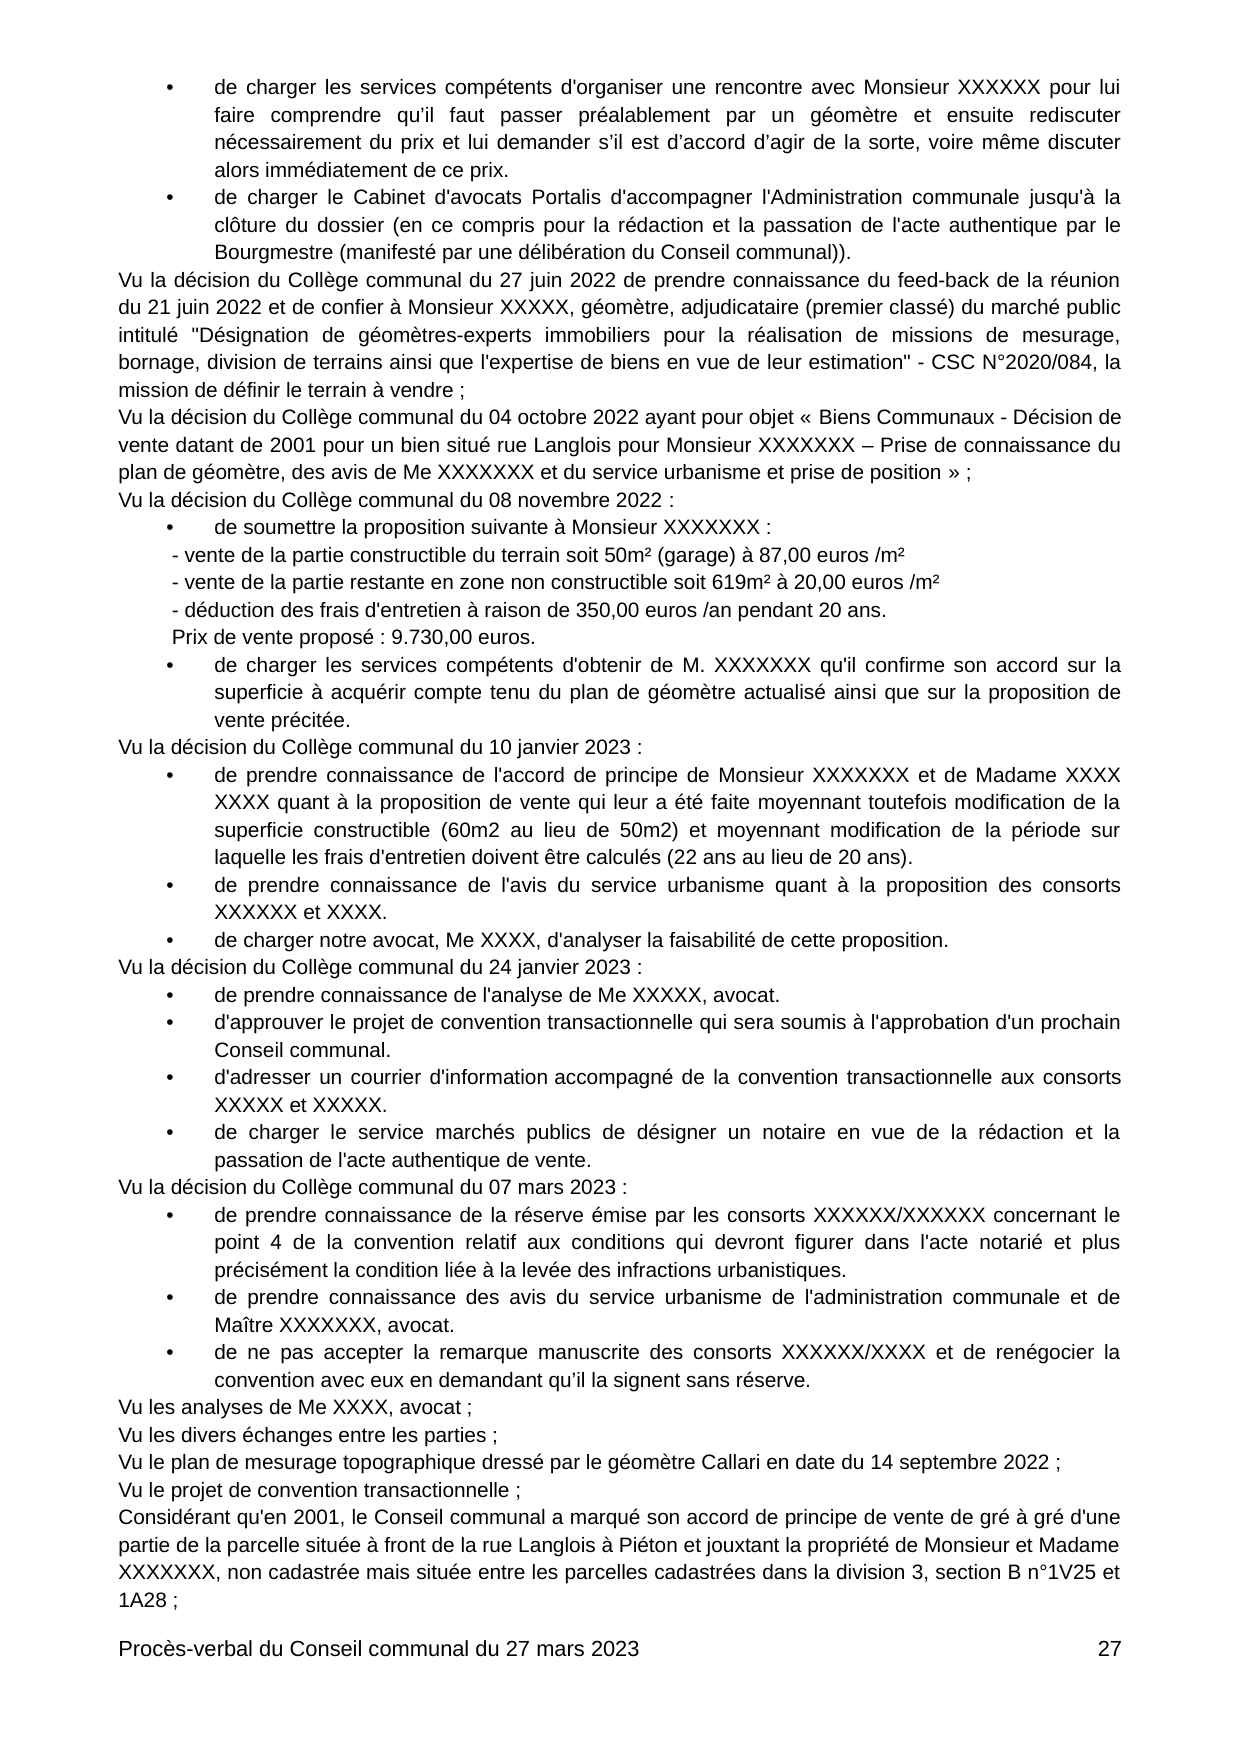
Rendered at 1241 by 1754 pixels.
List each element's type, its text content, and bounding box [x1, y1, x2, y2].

text - vente de la partie restante en zone non constructible soit 619m² à 20,00 euros /m² [172, 570, 1122, 594]
text Vu la décision du Collège communal du 24 janvier 2023 : [118, 955, 1122, 979]
list de prendre connaissance de l'avis du service urbanisme quant à la proposition des consorts XXXXXX et XXXX. [166, 872, 1122, 924]
list d'approuver le projet de convention transactionnelle qui sera soumis à l'approbation d'un prochain Conseil communal. [166, 1010, 1122, 1061]
text Vu les divers échanges entre les parties ; [118, 1422, 1122, 1446]
text Considérant qu'en 2001, le Conseil communal a marqué son accord de principe de vente de gré à gré d'une partie de la parcelle située à front de la rue Langlois à Piéton et jouxtant la propriété de Monsieur et Madame XXXXXXX, non cadastrée mais située entre les parcelles cadastrées dans la division 3, section B n°1V25 et 1A28 ; [118, 1505, 1122, 1611]
text Vu la décision du Collège communal du 04 octobre 2022 ayant pour objet « Biens Communaux - Décision de vente datant de 2001 pour un bien situé rue Langlois pour Monsieur XXXXXXX – Prise de connaissance du plan de géomètre, des avis de Me XXXXXXX et du service urbanisme et prise de position » ; [118, 405, 1122, 484]
text Vu la décision du Collège communal du 27 juin 2022 de prendre connaissance du feed-back de la réunion du 21 juin 2022 et de confier à Monsieur XXXXX, géomètre, adjudicataire (premier classé) du marché public intitulé "Désignation de géomètres-experts immobiliers pour la réalisation de missions de mesurage, bornage, division de terrains ainsi que l'expertise de biens en vue de leur estimation" - CSC N°2020/084, la mission de définir le terrain à vendre ; [118, 267, 1122, 401]
text - déduction des frais d'entretien à raison de 350,00 euros /an pendant 20 ans. [172, 597, 1122, 621]
text Vu la décision du Collège communal du 10 janvier 2023 : [118, 735, 1122, 759]
text Prix de vente proposé : 9.730,00 euros. [172, 625, 1122, 649]
text Vu la décision du Collège communal du 07 mars 2023 : [118, 1175, 1122, 1199]
list de charger le Cabinet d'avocats Portalis d'accompagner l'Administration communale jusqu'à la clôture du dossier (en ce compris pour la rédaction et la passation de l'acte authentique par le Bourgmestre (manifesté par une délibération du Conseil communal)). [166, 185, 1122, 264]
list de charger le service marchés publics de désigner un notaire en vue de la rédaction et la passation de l'acte authentique de vente. [166, 1120, 1122, 1171]
list de prendre connaissance des avis du service urbanisme de l'administration communale et de Maître XXXXXXX, avocat. [166, 1285, 1122, 1336]
text Vu la décision du Collège communal du 08 novembre 2022 : [118, 487, 1122, 511]
text Vu le plan de mesurage topographique dressé par le géomètre Callari en date du 14 septembre 2022 ; [118, 1450, 1122, 1474]
list de prendre connaissance de l'accord de principe de Monsieur XXXXXXX et de Madame XXXX XXXX quant à la proposition de vente qui leur a été faite moyennant toutefois modification de la superficie constructible (60m2 au lieu de 50m2) et moyennant modification de la période sur laquelle les frais d'entretien doivent être calculés (22 ans au lieu de 20 ans). [166, 762, 1122, 869]
list de prendre connaissance de l'analyse de Me XXXXX, avocat. [166, 982, 1122, 1006]
list de charger les services compétents d'obtenir de M. XXXXXXX qu'il confirme son accord sur la superficie à acquérir compte tenu du plan de géomètre actualisé ainsi que sur la proposition de vente précitée. [166, 652, 1122, 731]
list de prendre connaissance de la réserve émise par les consorts XXXXXX/XXXXXX concernant le point 4 de la convention relatif aux conditions qui devront figurer dans l'acte notarié et plus précisément la condition liée à la levée des infractions urbanistiques. [166, 1202, 1122, 1281]
text Vu les analyses de Me XXXX, avocat ; [118, 1395, 1122, 1419]
list de charger les services compétents d'organiser une rencontre avec Monsieur XXXXXX pour lui faire comprendre qu’il faut passer préalablement par un géomètre et ensuite rediscuter nécessairement du prix et lui demander s’il est d’accord d’agir de la sorte, voire même discuter alors immédiatement de ce prix. [166, 75, 1122, 181]
list de soumettre la proposition suivante à Monsieur XXXXXXX : [166, 515, 1122, 539]
text Vu le projet de convention transactionnelle ; [118, 1477, 1122, 1501]
list d'adresser un courrier d'information accompagné de la convention transactionnelle aux consorts XXXXX et XXXXX. [166, 1065, 1122, 1116]
text - vente de la partie constructible du terrain soit 50m² (garage) à 87,00 euros /m² [172, 542, 1122, 566]
list de charger notre avocat, Me XXXX, d'analyser la faisabilité de cette proposition. [166, 927, 1122, 951]
list de ne pas accepter la remarque manuscrite des consorts XXXXXX/XXXX et de renégocier la convention avec eux en demandant qu’il la signent sans réserve. [166, 1340, 1122, 1391]
